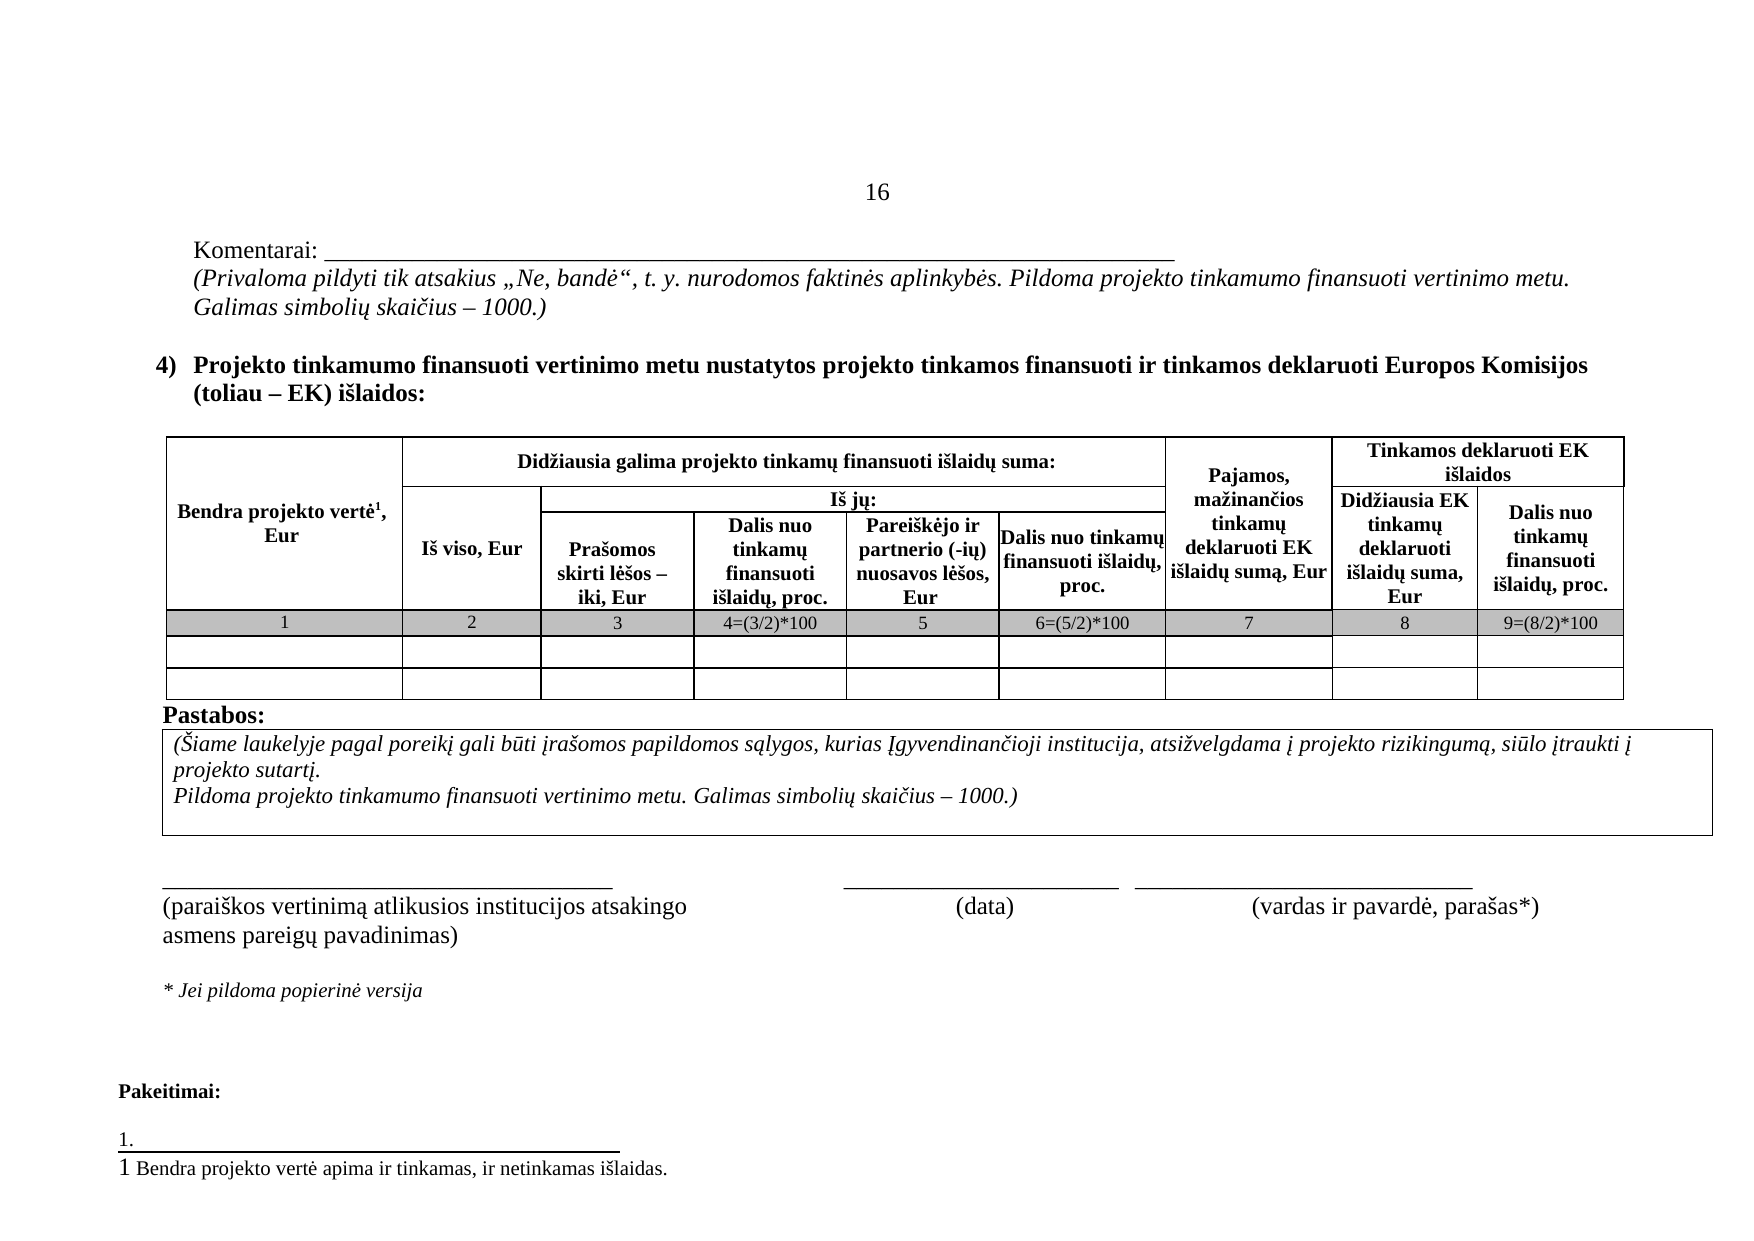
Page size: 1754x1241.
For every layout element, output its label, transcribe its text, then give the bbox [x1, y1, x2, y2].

text ____________________________________ ______________________ ___________________________ [162, 863, 1636, 891]
table_cell [1166, 669, 1332, 699]
table_cell 1 [167, 611, 402, 635]
table_cell Pareiškėjo ir partnerio (-ių) nuosavos lėšos, Eur [847, 513, 998, 609]
table_cell [695, 637, 846, 667]
table_cell [403, 669, 540, 699]
table_cell [1000, 669, 1165, 699]
table_cell [847, 637, 998, 667]
table_header Didžiausia galima projekto tinkamų finansuoti išlaidų suma: [403, 438, 1165, 486]
table_cell 4=(3/2)*100 [695, 611, 846, 635]
table_cell [695, 669, 846, 699]
text (paraiškos vertinimą atlikusios institucijos atsakingo (data) (vardas ir pavardė, parašas*) [162, 891, 1636, 920]
table_cell Prašomos skirti lėšos – iki, Eur [542, 513, 693, 609]
table_cell 7 [1166, 611, 1332, 635]
table_cell 2 [403, 611, 540, 635]
text * Jei pildoma popierinė versija [162, 978, 1636, 1002]
table_cell 6=(5/2)*100 [1000, 611, 1165, 635]
table_header Tinkamos deklaruoti EK išlaidos [1333, 438, 1623, 486]
table_header Pajamos, mažinančios tinkamų deklaruoti EK išlaidų sumą, Eur [1166, 438, 1331, 609]
table_cell Iš viso, Eur [403, 487, 540, 609]
text 1. [118, 1127, 1636, 1151]
table_header Bendra projekto vertė, Eur [167, 438, 402, 609]
text (Privaloma pildyti tik atsakius „Ne, bandė“, t. y. nurodomos faktinės aplinkybės. Pildoma projekto tinkamumo finansuoti vertinimo metu. Galimas simbolių skaičius – 1000.) [193, 263, 1636, 321]
table_cell Dalis nuo tinkamų finansuoti išlaidų, proc. [1000, 513, 1165, 609]
table_cell 8 [1333, 610, 1477, 635]
table_cell [542, 637, 693, 667]
table_cell [1000, 637, 1165, 667]
text Pakeitimai: [118, 1078, 1636, 1103]
table_cell [1478, 636, 1623, 667]
table_cell [1166, 637, 1332, 667]
table_cell [847, 669, 998, 699]
table_cell [1478, 668, 1623, 699]
table_cell [167, 637, 402, 667]
table_header (Šiame laukelyje pagal poreikį gali būti įrašomos papildomos sąlygos, kurias Įgyvendinančioji institucija, atsižvelgdama į projekto rizikingumą, siūlo įtraukti į projekto sutartį. Pildoma projekto tinkamumo finansuoti vertinimo metu. Galimas simbolių skaičius – 1000.) [163, 730, 1712, 835]
table_cell 9=(8/2)*100 [1478, 610, 1623, 635]
table_cell Iš jų: [542, 487, 1165, 511]
table_cell [542, 669, 693, 699]
text 4) Projekto tinkamumo finansuoti vertinimo metu nustatytos projekto tinkamos finansuoti ir tinkamos deklaruoti Europos Komisijos (toliau – EK) išlaidos: [156, 350, 1636, 407]
table_cell 3 [542, 611, 693, 635]
table_cell [403, 637, 540, 667]
table_cell Dalis nuo tinkamų finansuoti išlaidų, proc. [695, 513, 846, 609]
text Komentarai: ____________________________________________________________________ [193, 235, 1636, 263]
table_cell [167, 669, 402, 699]
table_cell Dalis nuo tinkamų finansuoti išlaidų, proc. [1478, 487, 1623, 609]
table_cell [1333, 636, 1477, 667]
text Pastabos: [162, 700, 1636, 729]
table_cell [1333, 668, 1477, 699]
table_cell 5 [847, 611, 998, 635]
table_cell Didžiausia EK tinkamų deklaruoti išlaidų suma, Eur [1333, 487, 1477, 609]
text asmens pareigų pavadinimas) [162, 920, 1636, 949]
